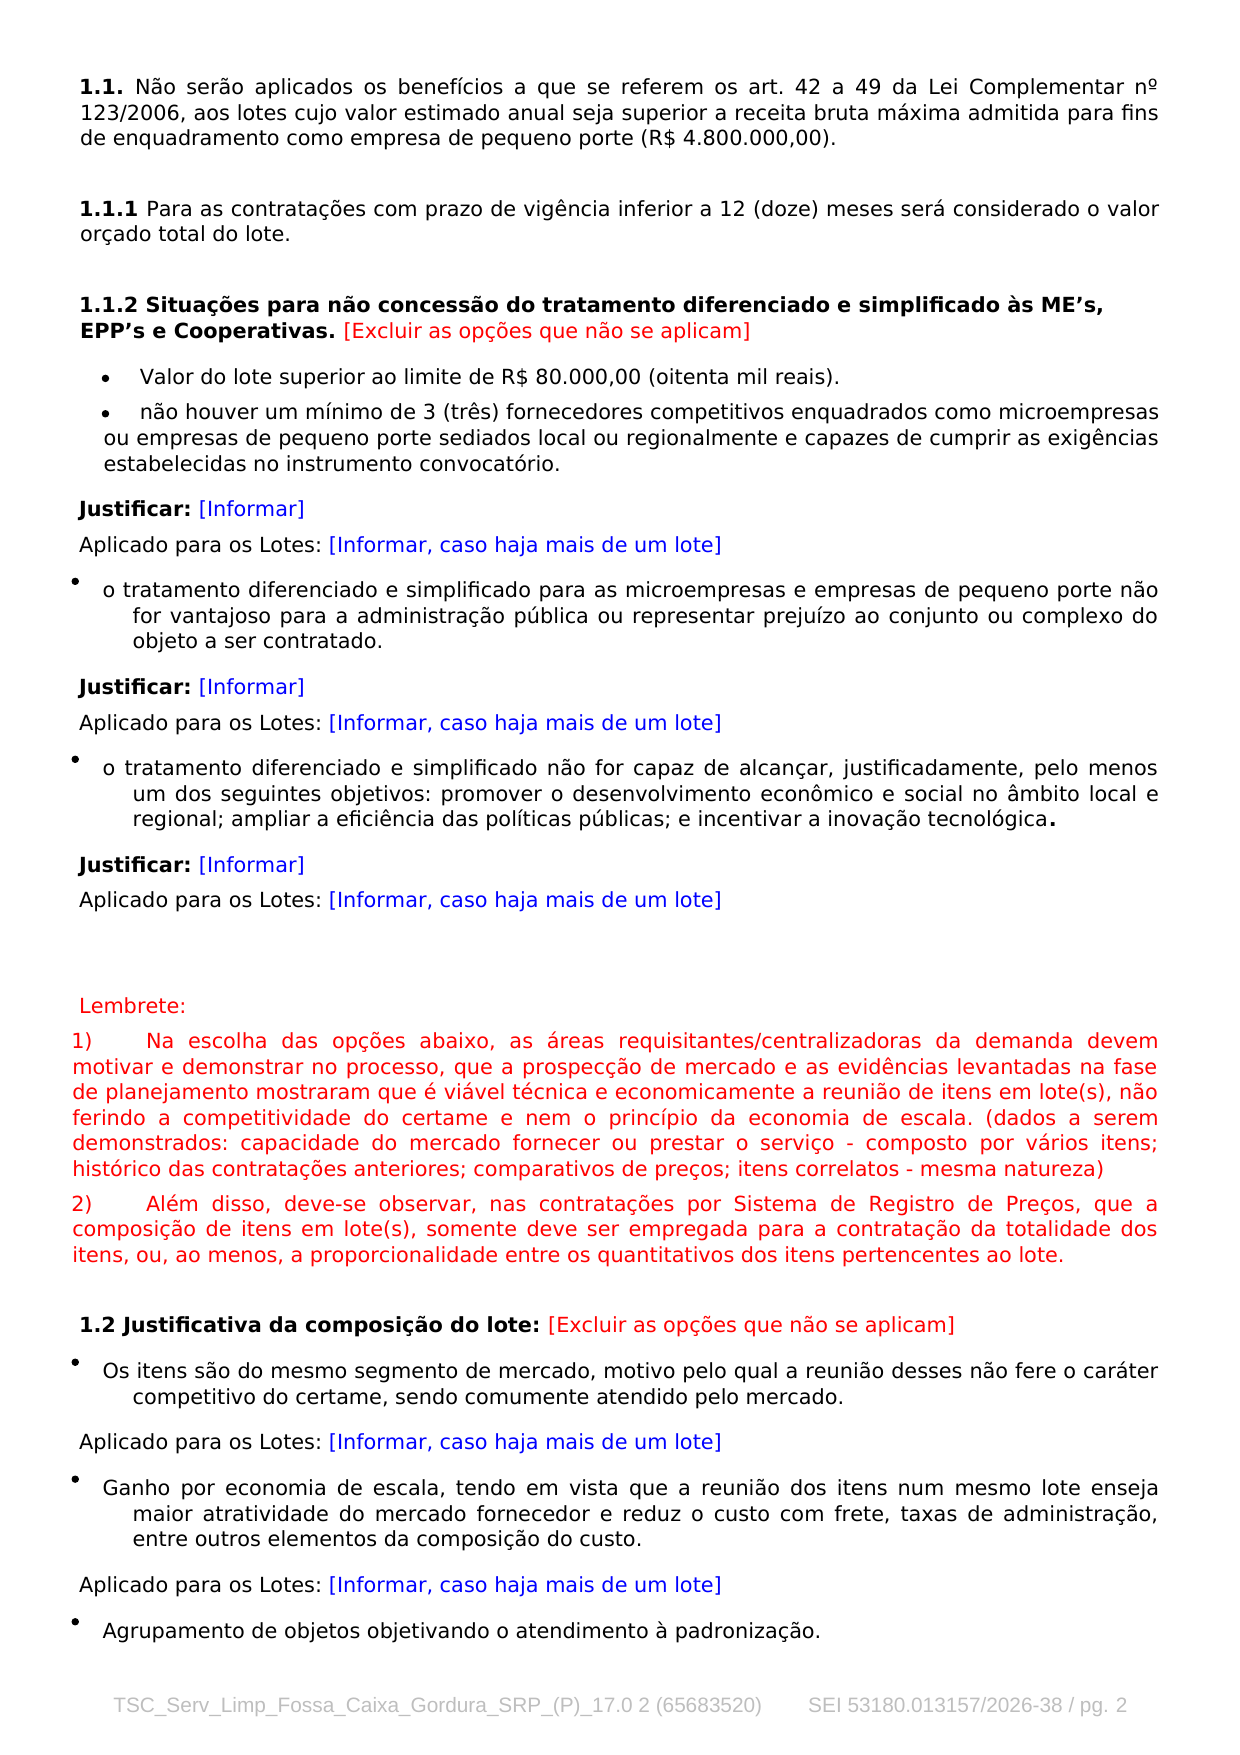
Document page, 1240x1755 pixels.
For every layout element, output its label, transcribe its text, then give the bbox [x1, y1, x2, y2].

text Justificar: [Informar] [79, 853, 1167, 877]
text 1.1.2 Situações para não concessão do tratamento diferenciado e simplificado às ME’s, EPP’s e Cooperativas. [Excluir as opções que não se aplicam] [79, 293, 1167, 343]
text o tratamento diferenciado e simplificado não for capaz de alcançar, justificadamente, pelo menos um dos seguintes objetivos: promover o desenvolvimento econômico e social no âmbito local e regional; ampliar a eficiência das políticas públicas; e incentivar a inovação tecnológica. [102, 756, 1160, 832]
list Além disso, deve-se observar, nas contratações por Sistema de Registro de Preços, que a composição de itens em lote(s), somente deve ser empregada para a contratação da totalidade dos itens, ou, ao menos, a proporcionalidade entre os quantitativos dos itens pertencentes ao lote. [71, 1192, 1160, 1267]
text Aplicado para os Lotes: [Informar, caso haja mais de um lote] [79, 711, 1160, 735]
list Na escolha das opções abaixo, as áreas requisitantes/centralizadoras da demanda devem motivar e demonstrar no processo, que a prospecção de mercado e as evidências levantadas na fase de planejamento mostraram que é viável técnica e economicamente a reunião de itens em lote(s), não ferindo a competitividade do certame e nem o princípio da economia de escala. (dados a serem demonstrados: capacidade do mercado fornecer ou prestar o serviço - composto por vários itens; histórico das contratações anteriores; comparativos de preços; itens correlatos - mesma natureza) [71, 1029, 1160, 1181]
text 1.1.1 Para as contratações com prazo de vigência inferior a 12 (doze) meses será considerado o valor orçado total do lote. [79, 197, 1160, 247]
text Justificar: [Informar] [79, 497, 1167, 522]
text Aplicado para os Lotes: [Informar, caso haja mais de um lote] [79, 1573, 1160, 1597]
text Valor do lote superior ao limite de R$ 80.000,00 (oitenta mil reais). [102, 365, 1160, 389]
text Aplicado para os Lotes: [Informar, caso haja mais de um lote] [79, 533, 1160, 557]
text 1.1. Não serão aplicados os benefícios a que se referem os art. 42 a 49 da Lei Complementar nº 123/2006, aos lotes cujo valor estimado anual seja superior a receita bruta máxima admitida para fins de enquadramento como empresa de pequeno porte (R$ 4.800.000,00). [79, 75, 1160, 151]
text Aplicado para os Lotes: [Informar, caso haja mais de um lote] [79, 1430, 1160, 1455]
text Aplicado para os Lotes: [Informar, caso haja mais de um lote] [79, 888, 1160, 913]
text Justificar: [Informar] [79, 675, 1167, 699]
text Ganho por economia de escala, tendo em vista que a reunião dos itens num mesmo lote enseja maior atratividade do mercado fornecedor e reduz o custo com frete, taxas de administração, entre outros elementos da composição do custo. [102, 1476, 1160, 1552]
text o tratamento diferenciado e simplificado para as microempresas e empresas de pequeno porte não for vantajoso para a administração pública ou representar prejuízo ao conjunto ou complexo do objeto a ser contratado. [102, 578, 1160, 654]
text Agrupamento de objetos objetivando o atendimento à padronização. [102, 1619, 1160, 1643]
text 1.2 Justificativa da composição do lote: [Excluir as opções que não se aplicam] [79, 1313, 1167, 1338]
text Lembrete: [79, 994, 1160, 1019]
text não houver um mínimo de 3 (três) fornecedores competitivos enquadrados como microempresas ou empresas de pequeno porte sediados local ou regionalmente e capazes de cumprir as exigências estabelecidas no instrumento convocatório. [102, 400, 1160, 476]
text Os itens são do mesmo segmento de mercado, motivo pelo qual a reunião desses não fere o caráter competitivo do certame, sendo comumente atendido pelo mercado. [102, 1359, 1160, 1409]
